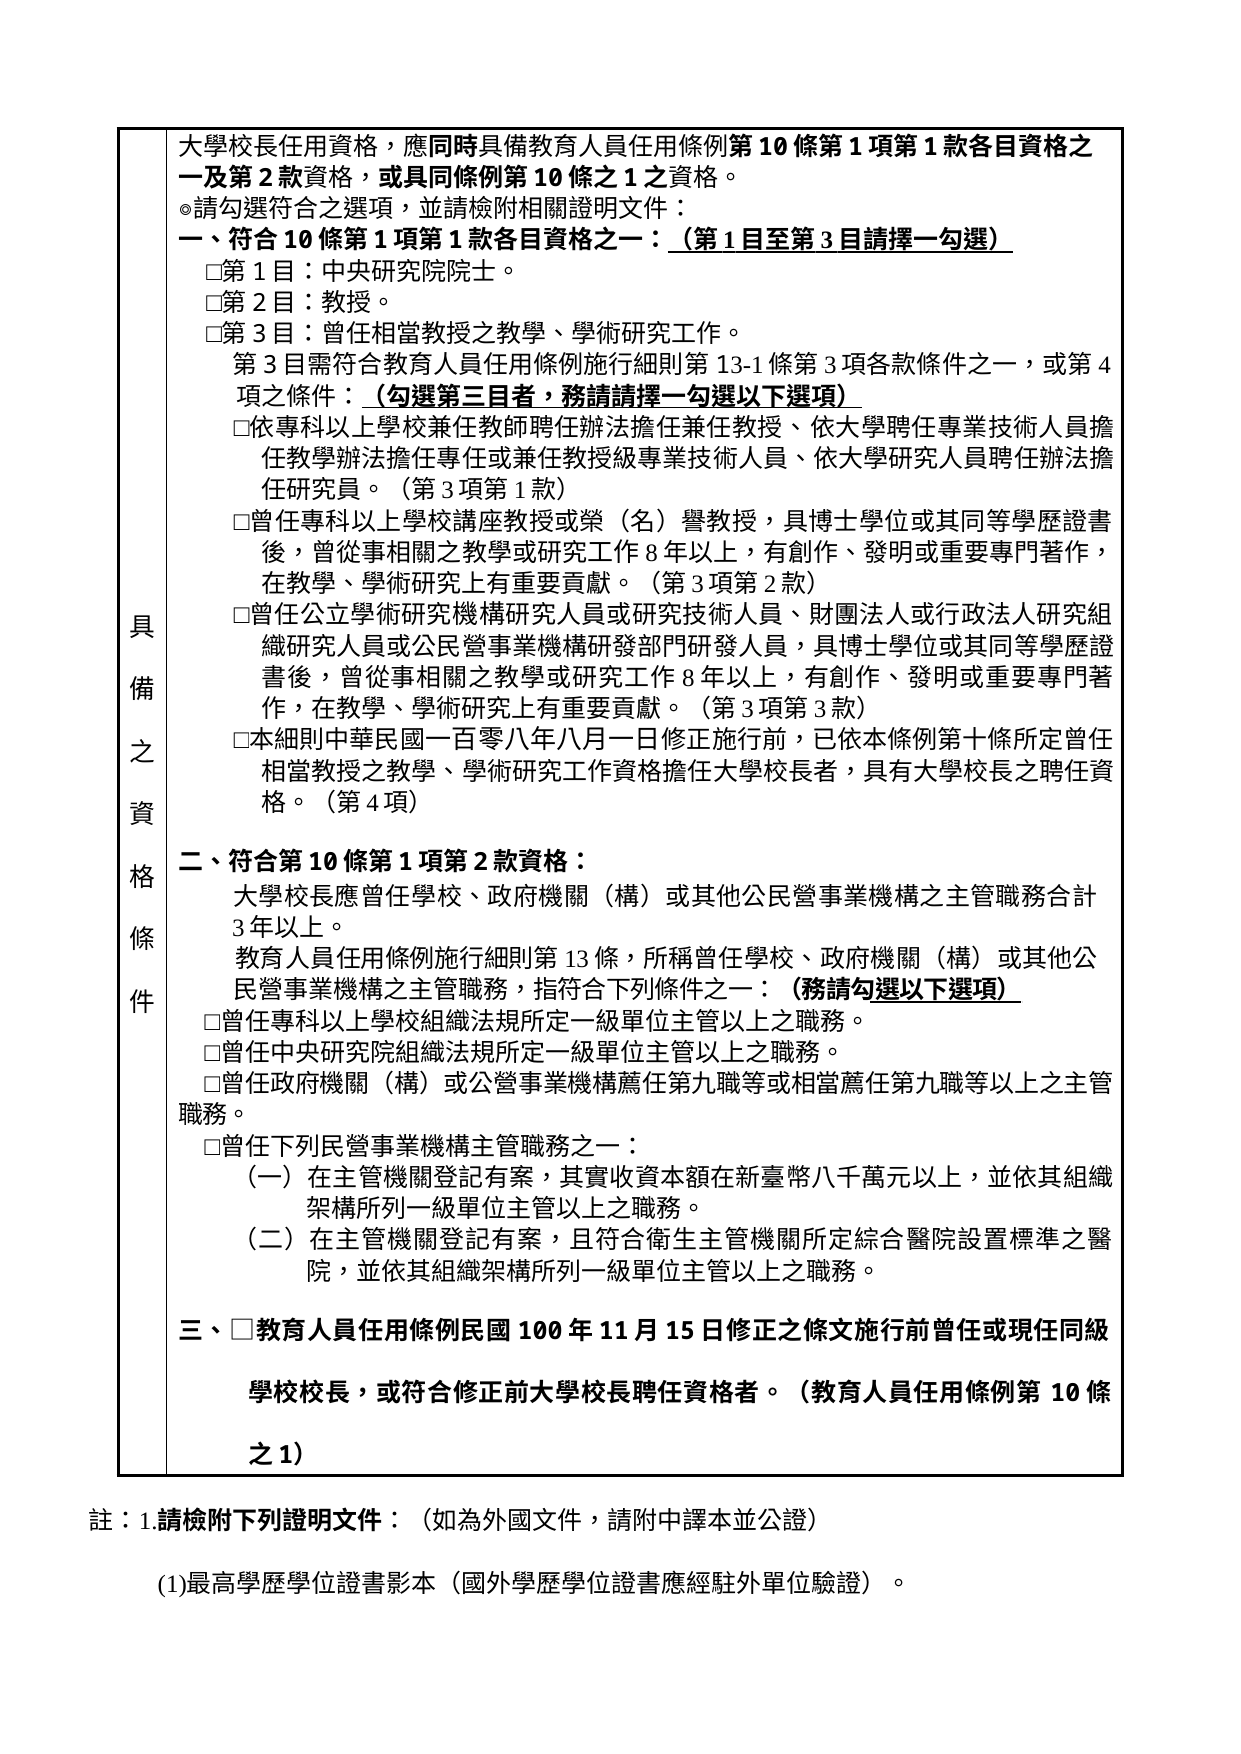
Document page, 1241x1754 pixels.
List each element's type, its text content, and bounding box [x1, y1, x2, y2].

table_cell 大學校長任用資格，應同時具備教育人員任用條例第10條第1項第1款各目資格之一及第2款資格，或具同條例第10條之1之資格。 ◎請勾選符合之選項，並請檢附相關證明文件： 一、符合10條第1項第1款各目資格之一：（第1目至第3目請擇一勾選） □第1目：中央研究院院士。 □第2目：教授。 □第3目：曾任相當教授之教學、學術研究工作。 第3目需符合教育人員任用條例施行細則第13-1條第3項各款條件之一，或第4項之條件：（勾選第三目者，務請請擇一勾選以下選項） □依專科以上學校兼任教師聘任辦法擔任兼任教授、依大學聘任專業技術人員擔任教學辦法擔任專任或兼任教授級專業技術人員、依大學研究人員聘任辦法擔任研究員。（第3項第1款） □曾任專科以上學校講座教授或榮（名）譽教授，具博士學位或其同等學歷證書後，曾從事相關之教學或研究工作8年以上，有創作、發明或重要專門著作，在教學、學術研究上有重要貢獻。（第3項第2款） □曾任公立學術研究機構研究人員或研究技術人員、財團法人或行政法人研究組織研究人員或公民營事業機構研發部門研發人員，具博士學位或其同等學歷證書後，曾從事相關之教學或研究工作8年以上，有創作、發明或重要專門著作，在教學、學術研究上有重要貢獻。（第3項第3款） □本細則中華民國一百零八年八月一日修正施行前，已依本條例第十條所定曾任相當教授之教學、學術研究工作資格擔任大學校長者，具有大學校長之聘任資格。（第4項） 二、符合第10條第1項第2款資格： 大學校長應曾任學校、政府機關（構）或其他公民營事業機構之主管職務合計3年以上。 教育人員任用條例施行細則第13條，所稱曾任學校、政府機關（構）或其他公民營事業機構之主管職務，指符合下列條件之一：（務請勾選以下選項） □曾任專科以上學校組織法規所定一級單位主管以上之職務。 □曾任中央研究院組織法規所定一級單位主管以上之職務。 □曾任政府機關（構）或公營事業機構薦任第九職等或相當薦任第九職等以上之主管職務。 □曾任下列民營事業機構主管職務之一： （一）在主管機關登記有案，其實收資本額在新臺幣八千萬元以上，並依其組織架構所列一級單位主管以上之職務。 （二）在主管機關登記有案，且符合衛生主管機關所定綜合醫院設置標準之醫院，並依其組織架構所列一級單位主管以上之職務。 三、□教育人員任用條例民國100年11月15日修正之條文施行前曾任或現任同級學校校長，或符合修正前大學校長聘任資格者。（教育人員任用條例第10條之1） [167, 130, 1121, 1474]
table_cell 具備之資格條件 [120, 130, 166, 1474]
text (1)最高學歷學位證書影本（國外學歷學位證書應經駐外單位驗證）。 [154, 1539, 1166, 1602]
text 註：1.請檢附下列證明文件：（如為外國文件，請附中譯本並公證） [89, 1477, 1166, 1539]
